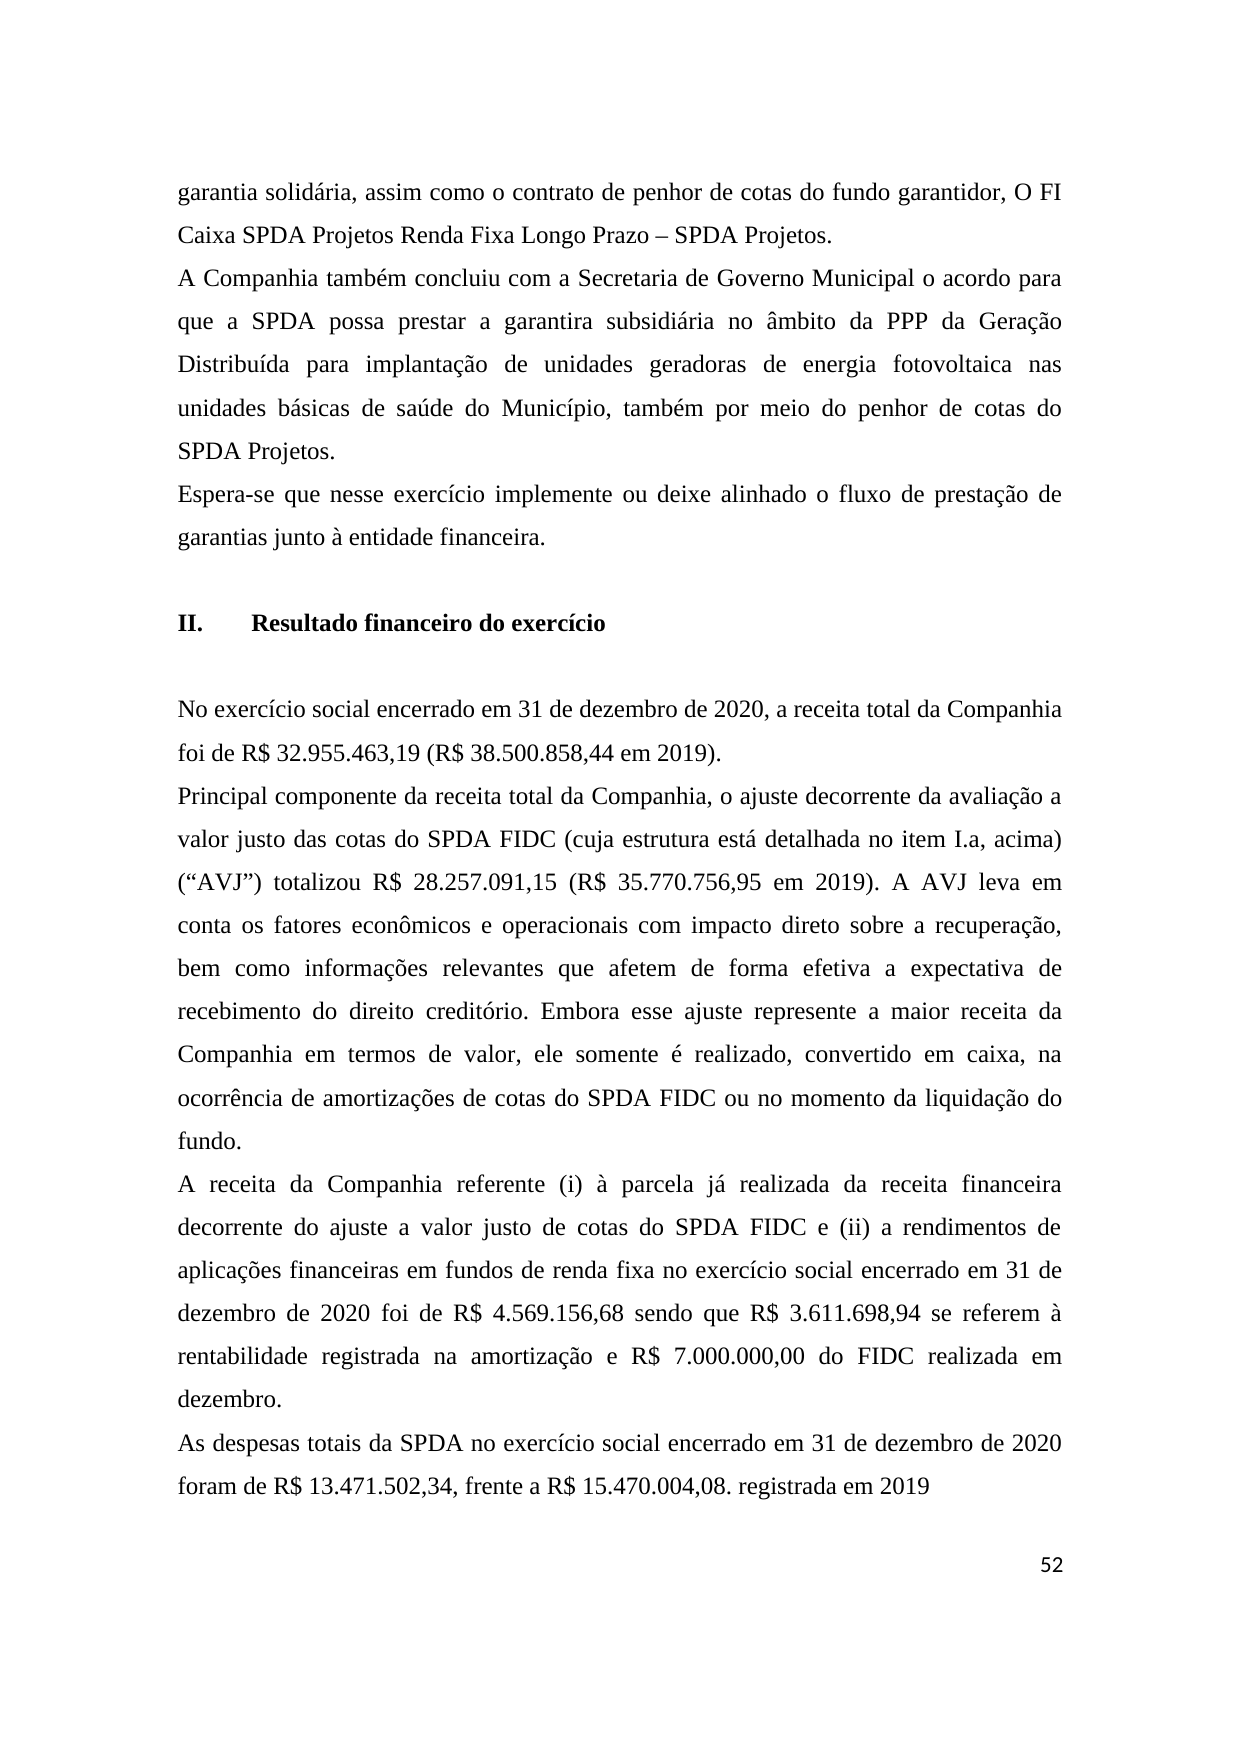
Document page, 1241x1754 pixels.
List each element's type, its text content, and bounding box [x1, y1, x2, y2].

text As despesas totais da SPDA no exercício social encerrado em 31 de dezembro de 2020 foram de R$ 13.471.502,34, frente a R$ 15.470.004,08. registrada em 2019 [177, 1428, 1063, 1499]
text garantia solidária, assim como o contrato de penhor de cotas do fundo garantidor, O FI Caixa SPDA Projetos Renda Fixa Longo Prazo – SPDA Projetos. [177, 177, 1063, 249]
text II. Resultado financeiro do exercício [177, 608, 1063, 637]
text A receita da Companhia referente (i) à parcela já realizada da receita financeira decorrente do ajuste a valor justo de cotas do SPDA FIDC e (ii) a rendimentos de aplicações financeiras em fundos de renda fixa no exercício social encerrado em 31 de dezembro de 2020 foi de R$ 4.569.156,68 sendo que R$ 3.611.698,94 se referem à rentabilidade registrada na amortização e R$ 7.000.000,00 do FIDC realizada em dezembro. [177, 1169, 1063, 1413]
text No exercício social encerrado em 31 de dezembro de 2020, a receita total da Companhia foi de R$ 32.955.463,19 (R$ 38.500.858,44 em 2019). [177, 694, 1063, 766]
text Espera-se que nesse exercício implemente ou deixe alinhado o fluxo de prestação de garantias junto à entidade financeira. [177, 479, 1063, 551]
text Principal componente da receita total da Companhia, o ajuste decorrente da avaliação a valor justo das cotas do SPDA FIDC (cuja estrutura está detalhada no item I.a, acima) (“AVJ”) totalizou R$ 28.257.091,15 (R$ 35.770.756,95 em 2019). A AVJ leva em conta os fatores econômicos e operacionais com impacto direto sobre a recuperação, bem como informações relevantes que afetem de forma efetiva a expectativa de recebimento do direito creditório. Embora esse ajuste represente a maior receita da Companhia em termos de valor, ele somente é realizado, convertido em caixa, na ocorrência de amortizações de cotas do SPDA FIDC ou no momento da liquidação do fundo. [177, 781, 1063, 1154]
text A Companhia também concluiu com a Secretaria de Governo Municipal o acordo para que a SPDA possa prestar a garantira subsidiária no âmbito da PPP da Geração Distribuída para implantação de unidades geradoras de energia fotovoltaica nas unidades básicas de saúde do Município, também por meio do penhor de cotas do SPDA Projetos. [177, 263, 1063, 464]
